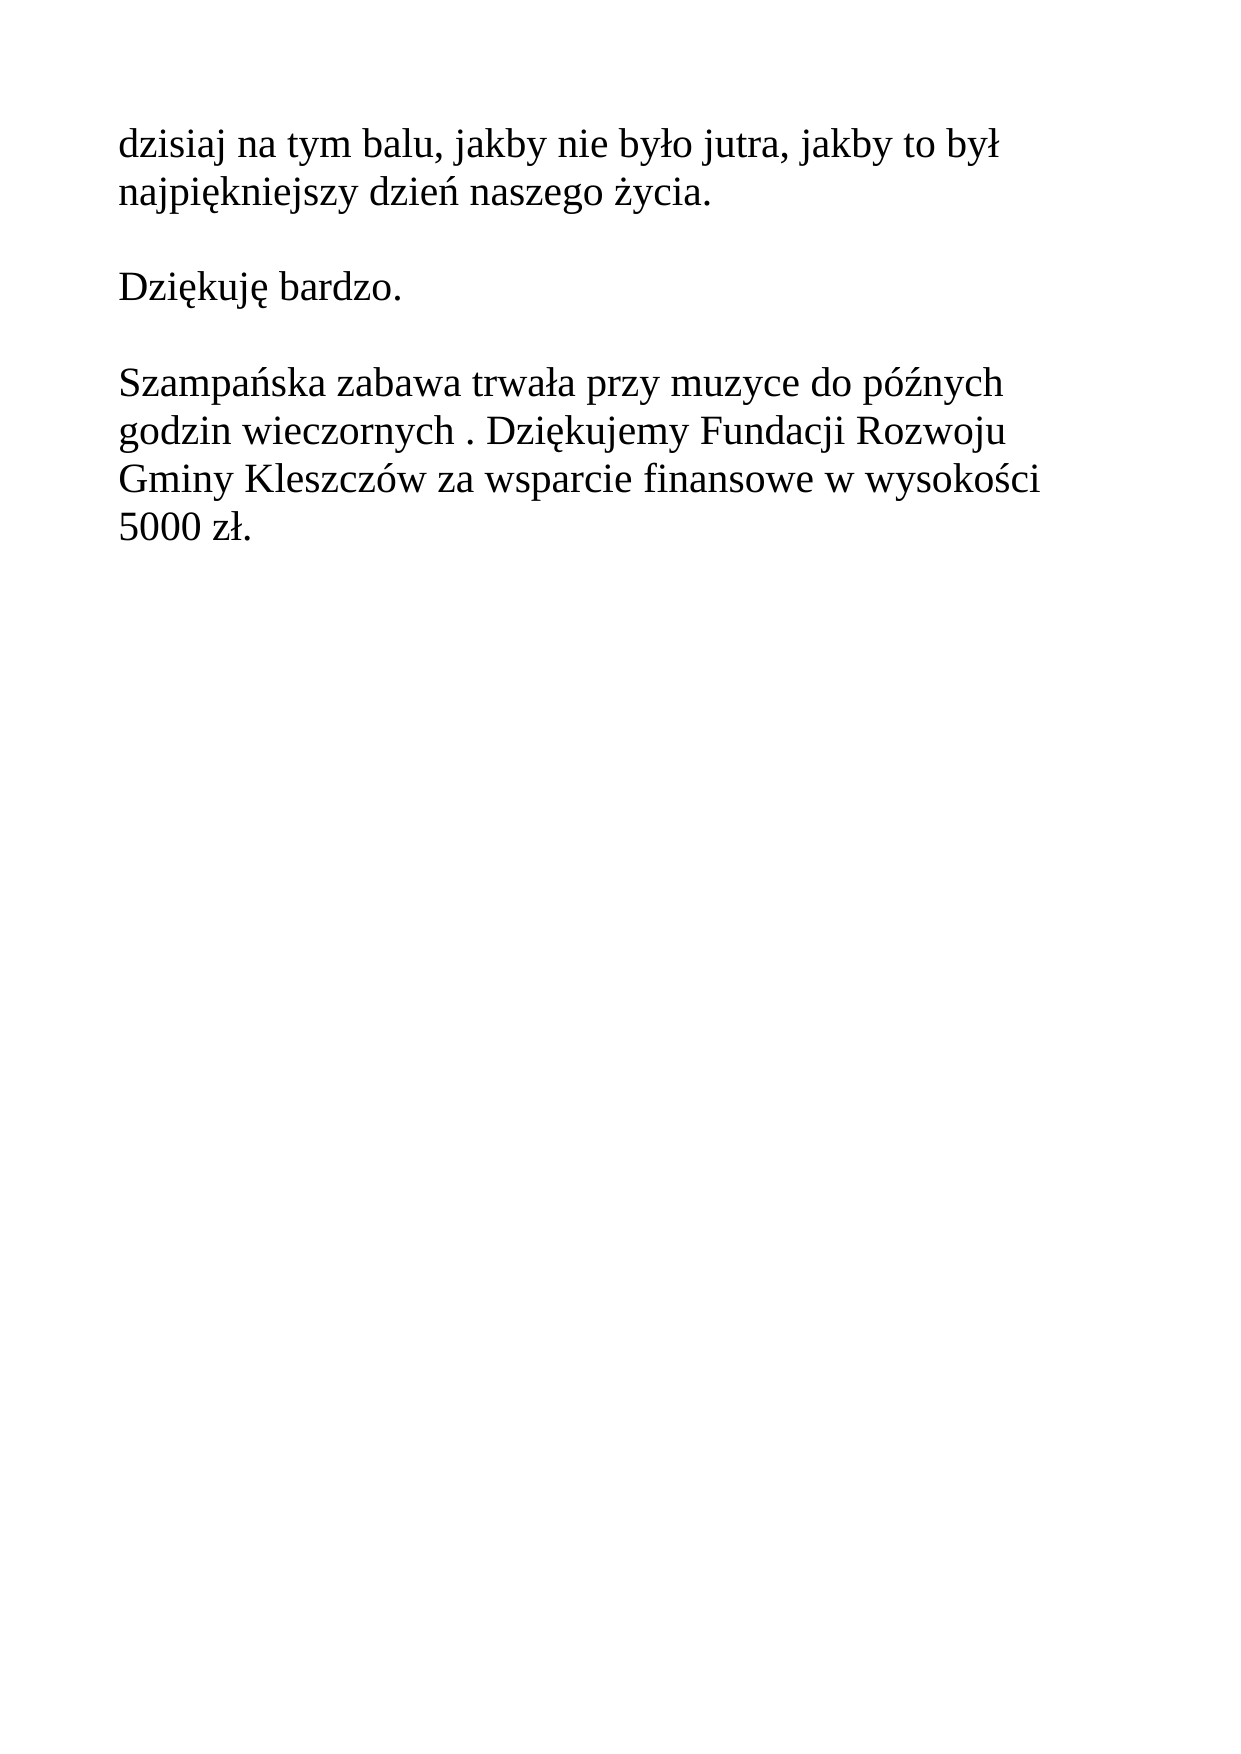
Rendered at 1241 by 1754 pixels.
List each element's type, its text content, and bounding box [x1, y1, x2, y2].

text Dziękuję bardzo. [118, 262, 1122, 310]
text Szampańska zabawa trwała przy muzyce do późnych godzin wieczornych . Dziękujemy Fundacji Rozwoju Gminy Kleszczów za wsparcie finansowe w wysokości 5000 zł. [118, 358, 1122, 549]
text dzisiaj na tym balu, jakby nie było jutra, jakby to był najpiękniejszy dzień naszego życia. [118, 118, 1122, 214]
